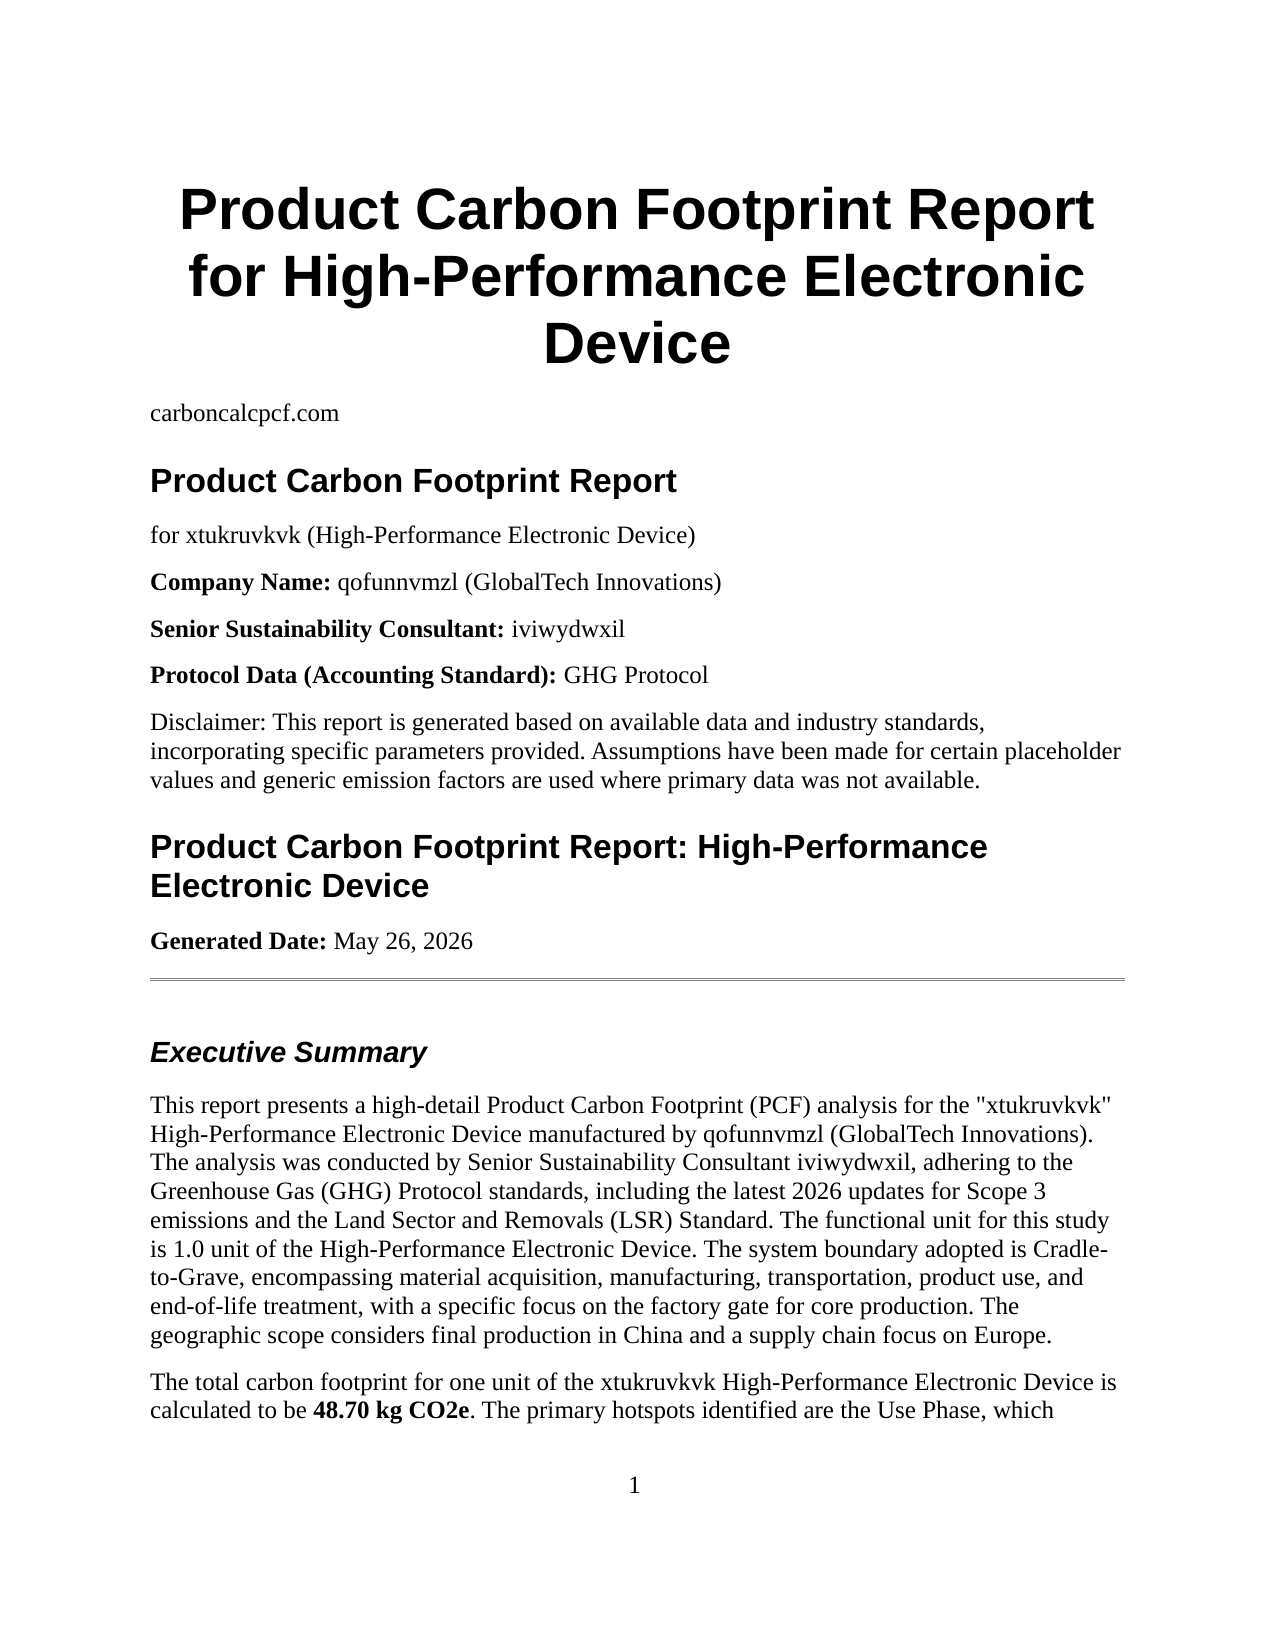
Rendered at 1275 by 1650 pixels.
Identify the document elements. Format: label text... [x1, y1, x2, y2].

title Product Carbon Footprint Report for High-Performance Electronic Device [150, 175, 1125, 376]
text Protocol Data (Accounting Standard): GHG Protocol [150, 661, 1125, 689]
text Disclaimer: This report is generated based on available data and industry standards, incorporating specific parameters provided. Assumptions have been made for certain placeholder values and generic emission factors are used where primary data was not available. [150, 707, 1125, 793]
text carboncalcpcf.com [150, 398, 1125, 426]
text Company Name: qofunnvmzl (GlobalTech Innovations) [150, 567, 1125, 596]
subtitle Executive Summary [150, 1035, 1125, 1068]
subtitle Product Carbon Footprint Report: High-Performance Electronic Device [150, 827, 1125, 905]
text for xtukruvkvk (High-Performance Electronic Device) [150, 521, 1125, 549]
text This report presents a high-detail Product Carbon Footprint (PCF) analysis for the "xtukruvkvk" High-Performance Electronic Device manufactured by qofunnvmzl (GlobalTech Innovations). The analysis was conducted by Senior Sustainability Consultant iviwydwxil, adhering to the Greenhouse Gas (GHG) Protocol standards, including the latest 2026 updates for Scope 3 emissions and the Land Sector and Removals (LSR) Standard. The functional unit for this study is 1.0 unit of the High-Performance Electronic Device. The system boundary adopted is Cradle-to-Grave, encompassing material acquisition, manufacturing, transportation, product use, and end-of-life treatment, with a specific focus on the factory gate for core production. The geographic scope considers final production in China and a supply chain focus on Europe. [150, 1090, 1125, 1349]
text The total carbon footprint for one unit of the xtukruvkvk High-Performance Electronic Device is calculated to be 48.70 kg CO2e. The primary hotspots identified are the Use Phase, which [150, 1367, 1125, 1424]
subtitle Product Carbon Footprint Report [150, 460, 1125, 499]
text Senior Sustainability Consultant: iviwydwxil [150, 614, 1125, 643]
text Generated Date: May 26, 2026 [150, 926, 1125, 955]
